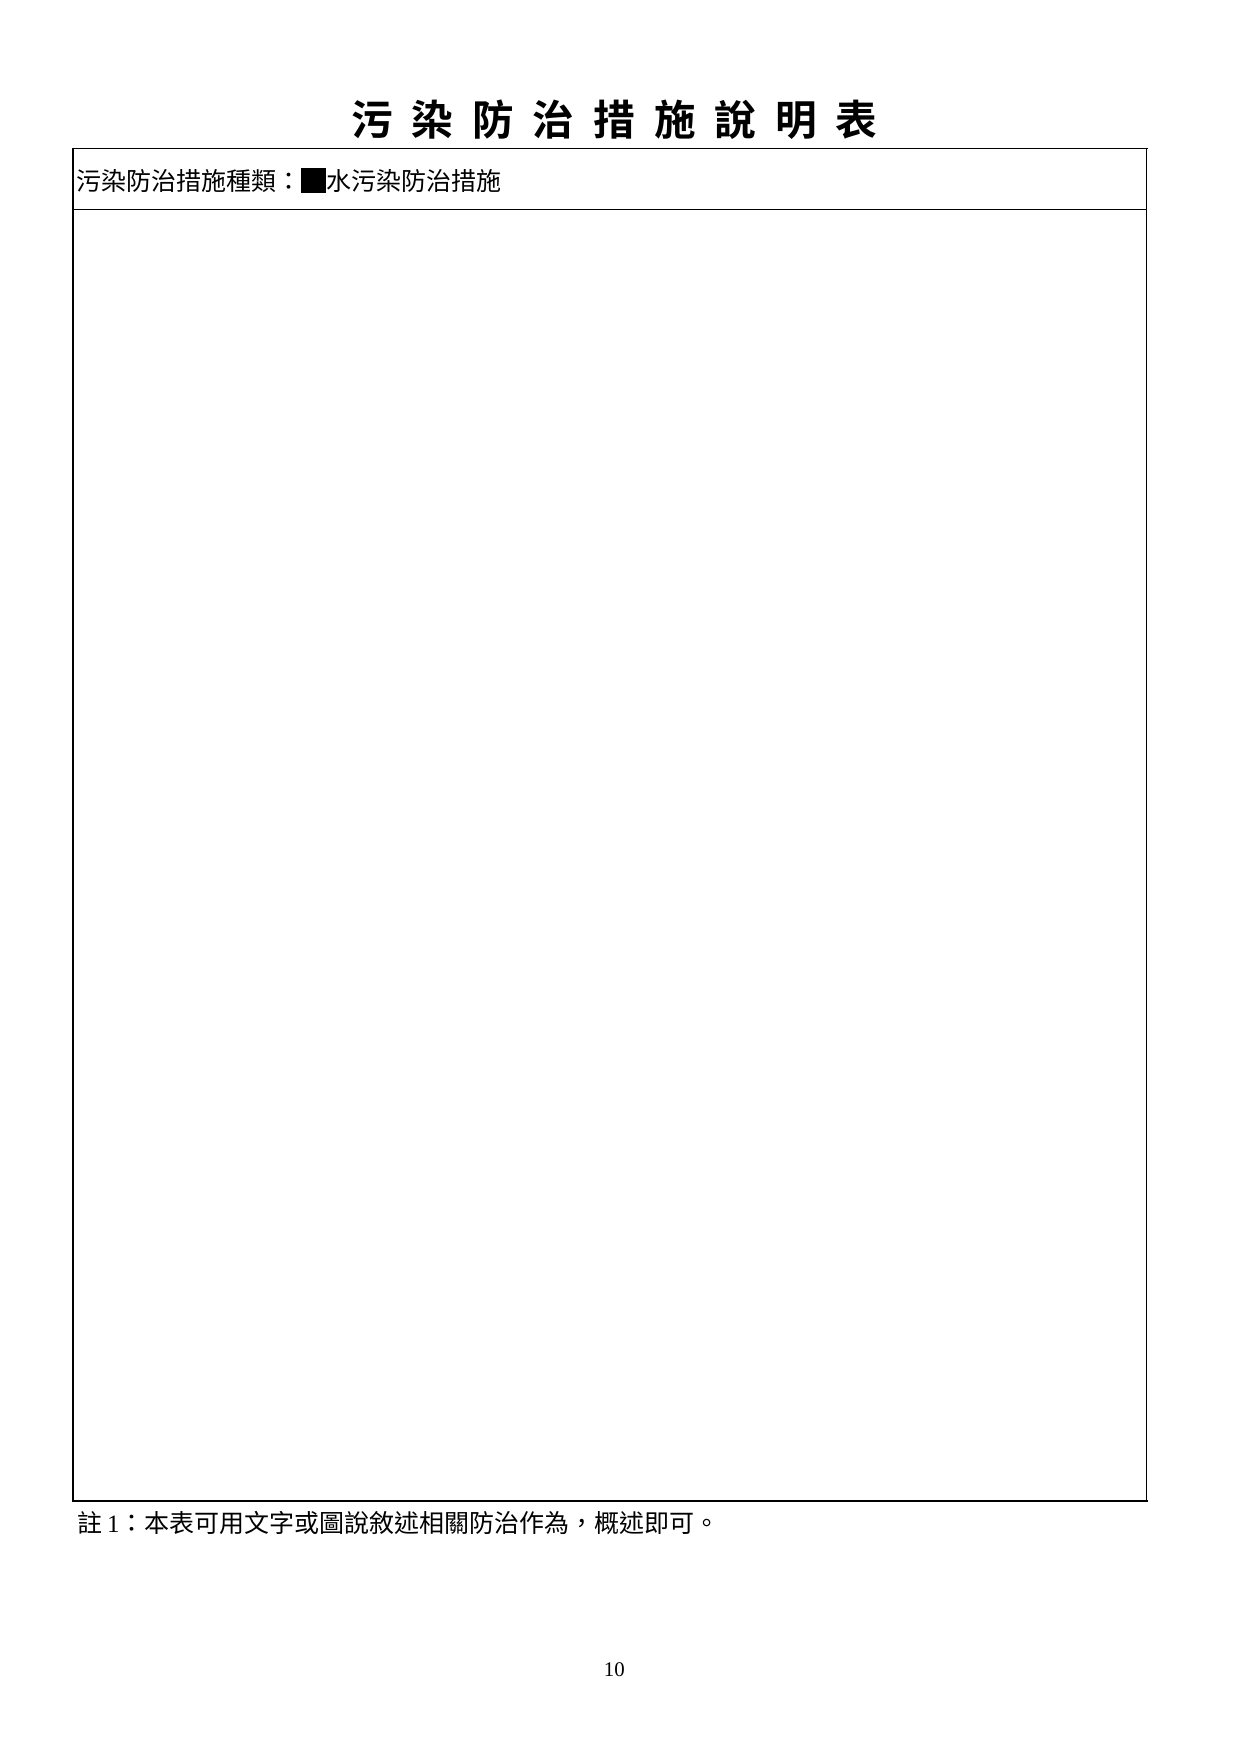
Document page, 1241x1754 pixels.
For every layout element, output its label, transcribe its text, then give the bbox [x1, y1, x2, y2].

table_cell [74, 210, 1146, 1500]
text 註1：本表可用文字或圖說敘述相關防治作為，概述即可。 [77, 1502, 1152, 1539]
table_header 污染防治措施種類：█水污染防治措施 [74, 149, 1146, 209]
text 污 染 防 治 措 施 說 明 表 [77, 87, 1152, 148]
